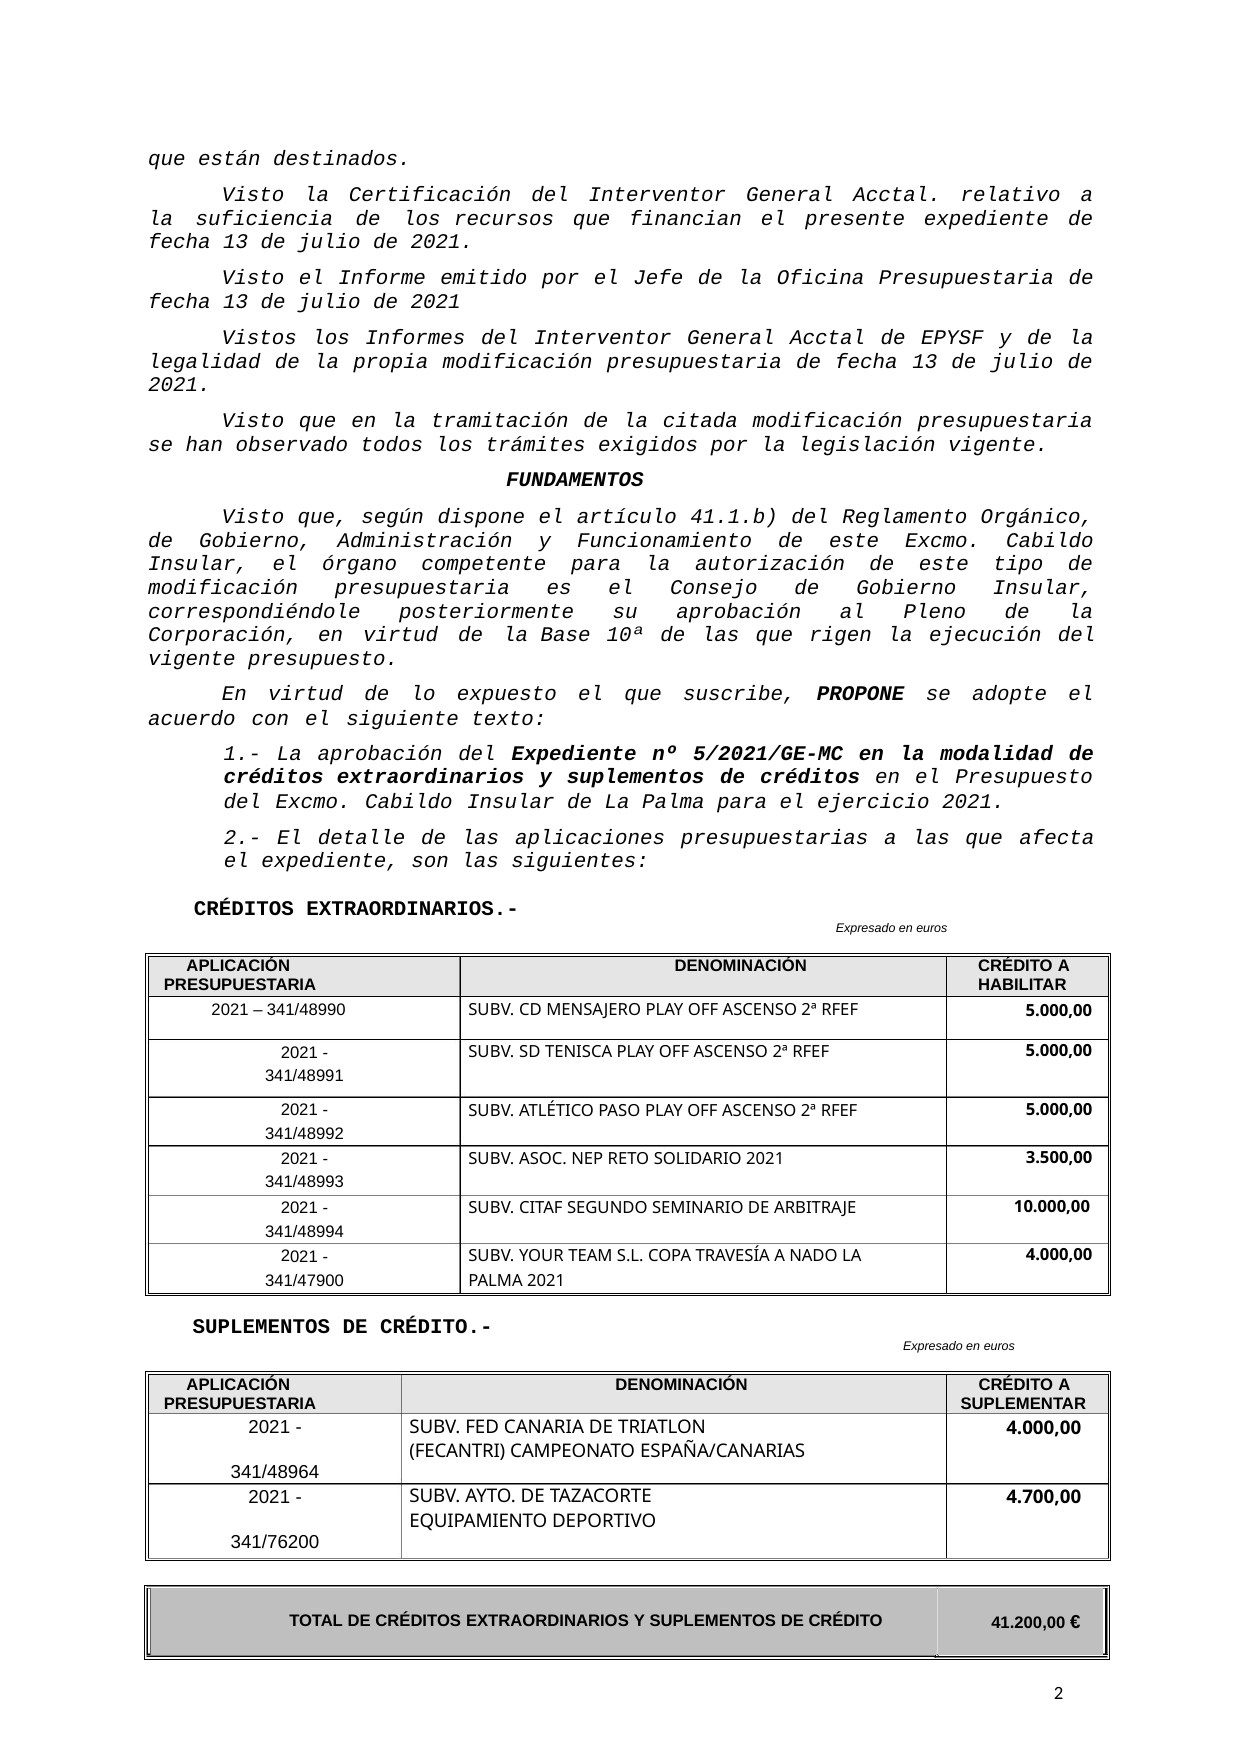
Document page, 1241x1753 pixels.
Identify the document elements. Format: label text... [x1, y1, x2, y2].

picture [146, 954, 1110, 1295]
text TOTAL DE CRÉDITOS EXTRAORDINARIOS Y SUPLEMENTOS DE CRÉDITO [289, 1612, 908, 1630]
text SUBV. ASOC. NEP RETO SOLIDARIO 2021 [468, 1148, 931, 1168]
text 2 [211, 1001, 221, 1019]
text 1 [223, 741, 236, 765]
text correspondiéndole posteriormente su aprobación al Pleno de la [148, 599, 1118, 623]
text 021 - [283, 1487, 344, 1508]
text .- El detalle de las aplicaciones presupuestarias a las que afecta [236, 825, 1118, 849]
text 41/48994 [299, 1222, 369, 1241]
text acuerdo con el siguiente texto: [148, 706, 1118, 730]
text 2 [223, 825, 236, 849]
text 3 [265, 1173, 299, 1191]
text 4.000,00 [1026, 1244, 1134, 1264]
text del Excmo. Cabildo Insular de La Palma para el ejercicio 2021. [223, 789, 1118, 813]
text vigente presupuesto. [148, 647, 1118, 670]
text 41/48964 [241, 1461, 344, 1482]
text fecha 13 de julio de 2021 [148, 289, 1117, 313]
text Visto que, según dispone el artículo 41.1.b) del Reglamento Orgánico, [222, 505, 1118, 528]
text 2 [148, 373, 160, 396]
text SUBV. CD MENSAJERO PLAY OFF ASCENSO 2ª RFEF [468, 999, 928, 1019]
text APLICACIÓN [186, 1375, 316, 1394]
text 10.000,00 [1014, 1196, 1134, 1216]
text 41/76200 [241, 1532, 344, 1553]
text 021 - [290, 1101, 369, 1119]
text Expresado en euros [903, 1339, 1033, 1353]
text 2 [248, 1487, 283, 1508]
text 2 [281, 1247, 315, 1265]
text Corporación, en virtud de la Base 10ª de las que rigen la ejecución del [148, 623, 1118, 647]
text PRESUPUESTARIA [164, 1394, 343, 1413]
text EQUIPAMIENTO DEPORTIVO [409, 1509, 706, 1532]
text Expresado en euros [836, 921, 966, 935]
text FUNDAMENTOS [506, 468, 668, 491]
text PALMA 2021 [468, 1270, 930, 1290]
text (FECANTRI) CAMPEONATO ESPAÑA/CANARIAS [409, 1439, 868, 1462]
text SUBV. AYTO. DE TAZACORTE [409, 1485, 706, 1507]
text SUBV. YOUR TEAM S.L. COPA TRAVESÍA A NADO LA [468, 1245, 930, 1266]
text 3 [230, 1532, 241, 1553]
text 41/48993 [299, 1173, 369, 1191]
text 41.200,00 € [991, 1611, 1105, 1632]
text SUPLEMENTAR [960, 1394, 1113, 1413]
text 021 - [315, 1149, 369, 1168]
text 3 [265, 1222, 299, 1241]
text PRESUPUESTARIA [164, 976, 343, 994]
text 341/48991 [265, 1067, 369, 1085]
text créditos extraordinarios y suplementos de créditos en el Presupuesto [223, 765, 1118, 789]
text 4.000,00 [1006, 1416, 1124, 1439]
text 021 - [315, 1198, 369, 1217]
text SUPLEMENTOS DE CRÉDITO.- [192, 1315, 516, 1338]
text 021. [160, 373, 235, 396]
text legalidad de la propia modificación presupuestaria de fecha 13 de julio de [148, 349, 1118, 373]
text modificación presupuestaria es el Consejo de Gobierno Insular, [148, 576, 1118, 599]
text CRÉDITOS EXTRAORDINARIOS.- [194, 897, 543, 921]
text se han observado todos los trámites exigidos por la legislación vigente. [148, 433, 1117, 456]
text Visto la Certificación del Interventor General Acctal. relativo a [222, 183, 1118, 206]
text DENOMINACIÓN [615, 1375, 773, 1394]
text Vistos los Informes del Interventor General Acctal de EPYSF y de la [222, 326, 1118, 349]
text 2 [248, 1417, 258, 1438]
text 5.000,00 [1025, 1040, 1134, 1061]
text fecha 13 de julio de 2021. [148, 230, 1118, 253]
text 2021 - [281, 1043, 353, 1062]
text 4.700,00 [1006, 1486, 1124, 1508]
text 3 [265, 1271, 299, 1290]
text DENOMINACIÓN [674, 957, 832, 975]
text CRÉDITO A [978, 1375, 1095, 1394]
text .- La aprobación del Expediente nº 5/2021/GE-MC en la modalidad de [236, 741, 1118, 765]
text SUBV. FED CANARIA DE TRIATLON [409, 1415, 759, 1438]
text 3 [265, 1124, 299, 1143]
text 021 - [258, 1417, 326, 1438]
text de Gobierno, Administración y Funcionamiento de este Excmo. Cabildo [148, 528, 1118, 552]
text el expediente, son las siguientes: [223, 849, 668, 873]
text CRÉDITO A [978, 957, 1095, 975]
text SUBV. SD TENISCA PLAY OFF ASCENSO 2ª RFEF [468, 1042, 928, 1062]
text 41/48992 [299, 1124, 369, 1143]
text Insular, el órgano competente para la autorización de este tipo de [148, 552, 1118, 576]
text Visto que en la tramitación de la citada modificación presupuestaria [222, 409, 1117, 432]
text SUBV. ATLÉTICO PASO PLAY OFF ASCENSO 2ª RFEF [468, 1100, 931, 1120]
text HABILITAR [978, 976, 1095, 994]
text Visto el Informe emitido por el Jefe de la Oficina Presupuestaria de [222, 266, 1117, 289]
picture [146, 1372, 1110, 1560]
text 021 – 341/48990 [221, 1001, 370, 1019]
text 3 [230, 1461, 241, 1482]
text 021 - [290, 1247, 369, 1266]
picture [145, 1586, 1109, 1659]
text 5.000,00 [1026, 1099, 1134, 1119]
text la suficiencia de los recursos que financian el presente expediente de [148, 206, 1118, 230]
text 2 [281, 1101, 290, 1119]
text APLICACIÓN [186, 957, 343, 975]
text SUBV. CITAF SEGUNDO SEMINARIO DE ARBITRAJE [468, 1197, 924, 1217]
text 41/47900 [274, 1272, 369, 1291]
text 5.000,00 [1025, 1000, 1134, 1021]
text En virtud de lo expuesto el que suscribe, PROPONE se adopte el [222, 682, 1118, 705]
text 3.500,00 [1026, 1147, 1134, 1167]
text 2 [281, 1149, 315, 1168]
text 2 [1054, 1681, 1088, 1704]
text 2 [281, 1198, 315, 1217]
text que están destinados. [148, 147, 1118, 170]
